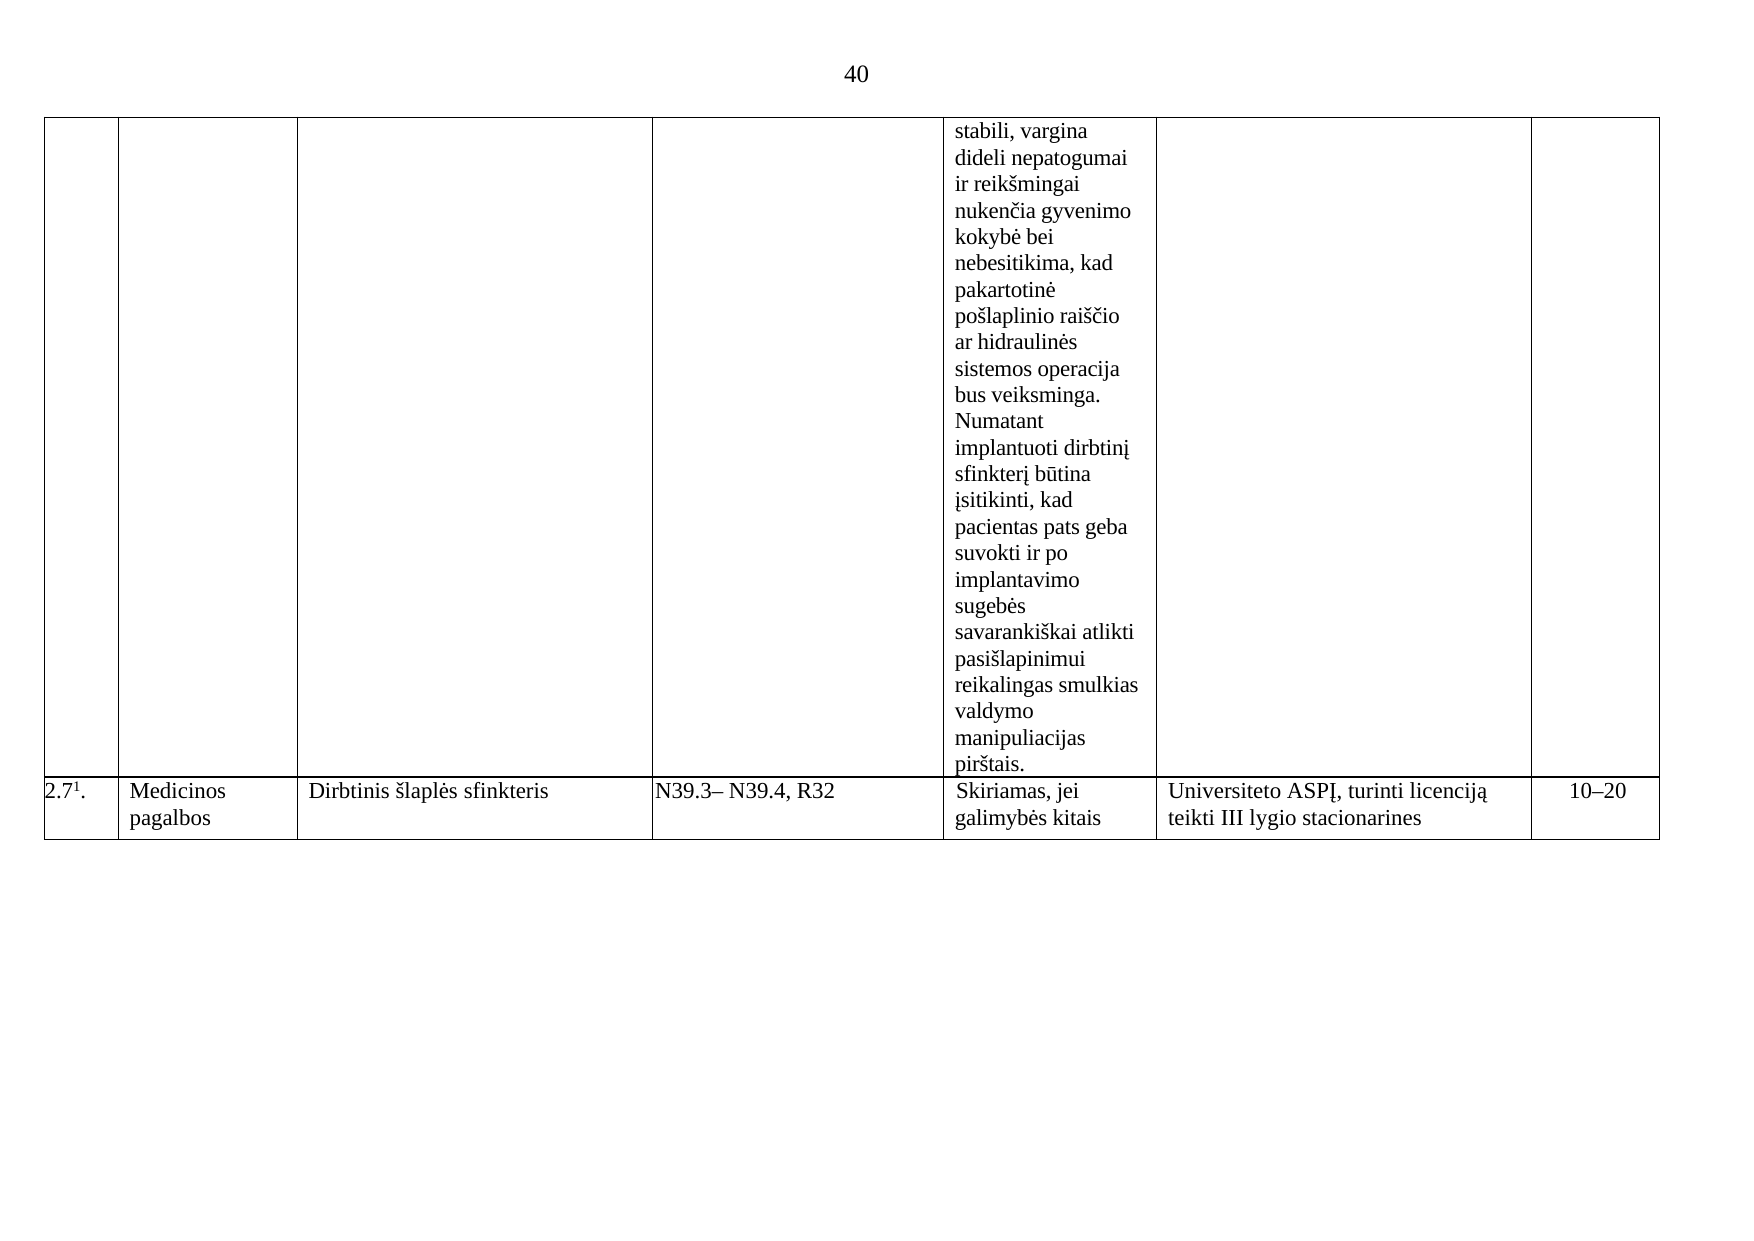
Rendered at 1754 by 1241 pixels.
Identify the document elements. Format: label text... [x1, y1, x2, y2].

table_cell [1532, 118, 1659, 776]
table_cell Medicinos pagalbos [119, 778, 297, 839]
table_cell stabili, vargina dideli nepatogumai ir reikšmingai nukenčia gyvenimo kokybė bei nebesitikima, kad pakartotinė pošlaplinio raiščio ar hidraulinės sistemos operacija bus veiksminga. Numatant implantuoti dirbtinį sfinkterį būtina įsitikinti, kad pacientas pats geba suvokti ir po implantavimo sugebės savarankiškai atlikti pasišlapinimui reikalingas smulkias valdymo manipuliacijas pirštais. [944, 118, 1156, 776]
table_cell [653, 118, 943, 776]
table_cell [45, 118, 118, 776]
table_cell [298, 118, 652, 776]
table_cell N39.3– N39.4, R32 [653, 778, 943, 839]
table_cell [119, 118, 297, 776]
table_cell [1660, 117, 1670, 776]
table_cell Skiriamas, jei galimybės kitais [944, 778, 1156, 839]
table_cell [1660, 776, 1670, 839]
table_cell 2.71. [45, 778, 118, 839]
table_cell [1157, 118, 1531, 776]
table_cell Universiteto ASPĮ, turinti licenciją teikti III lygio stacionarines [1157, 778, 1531, 839]
table_cell Dirbtinis šlaplės sfinkteris [298, 778, 652, 839]
table_cell 10–20 [1532, 778, 1659, 839]
